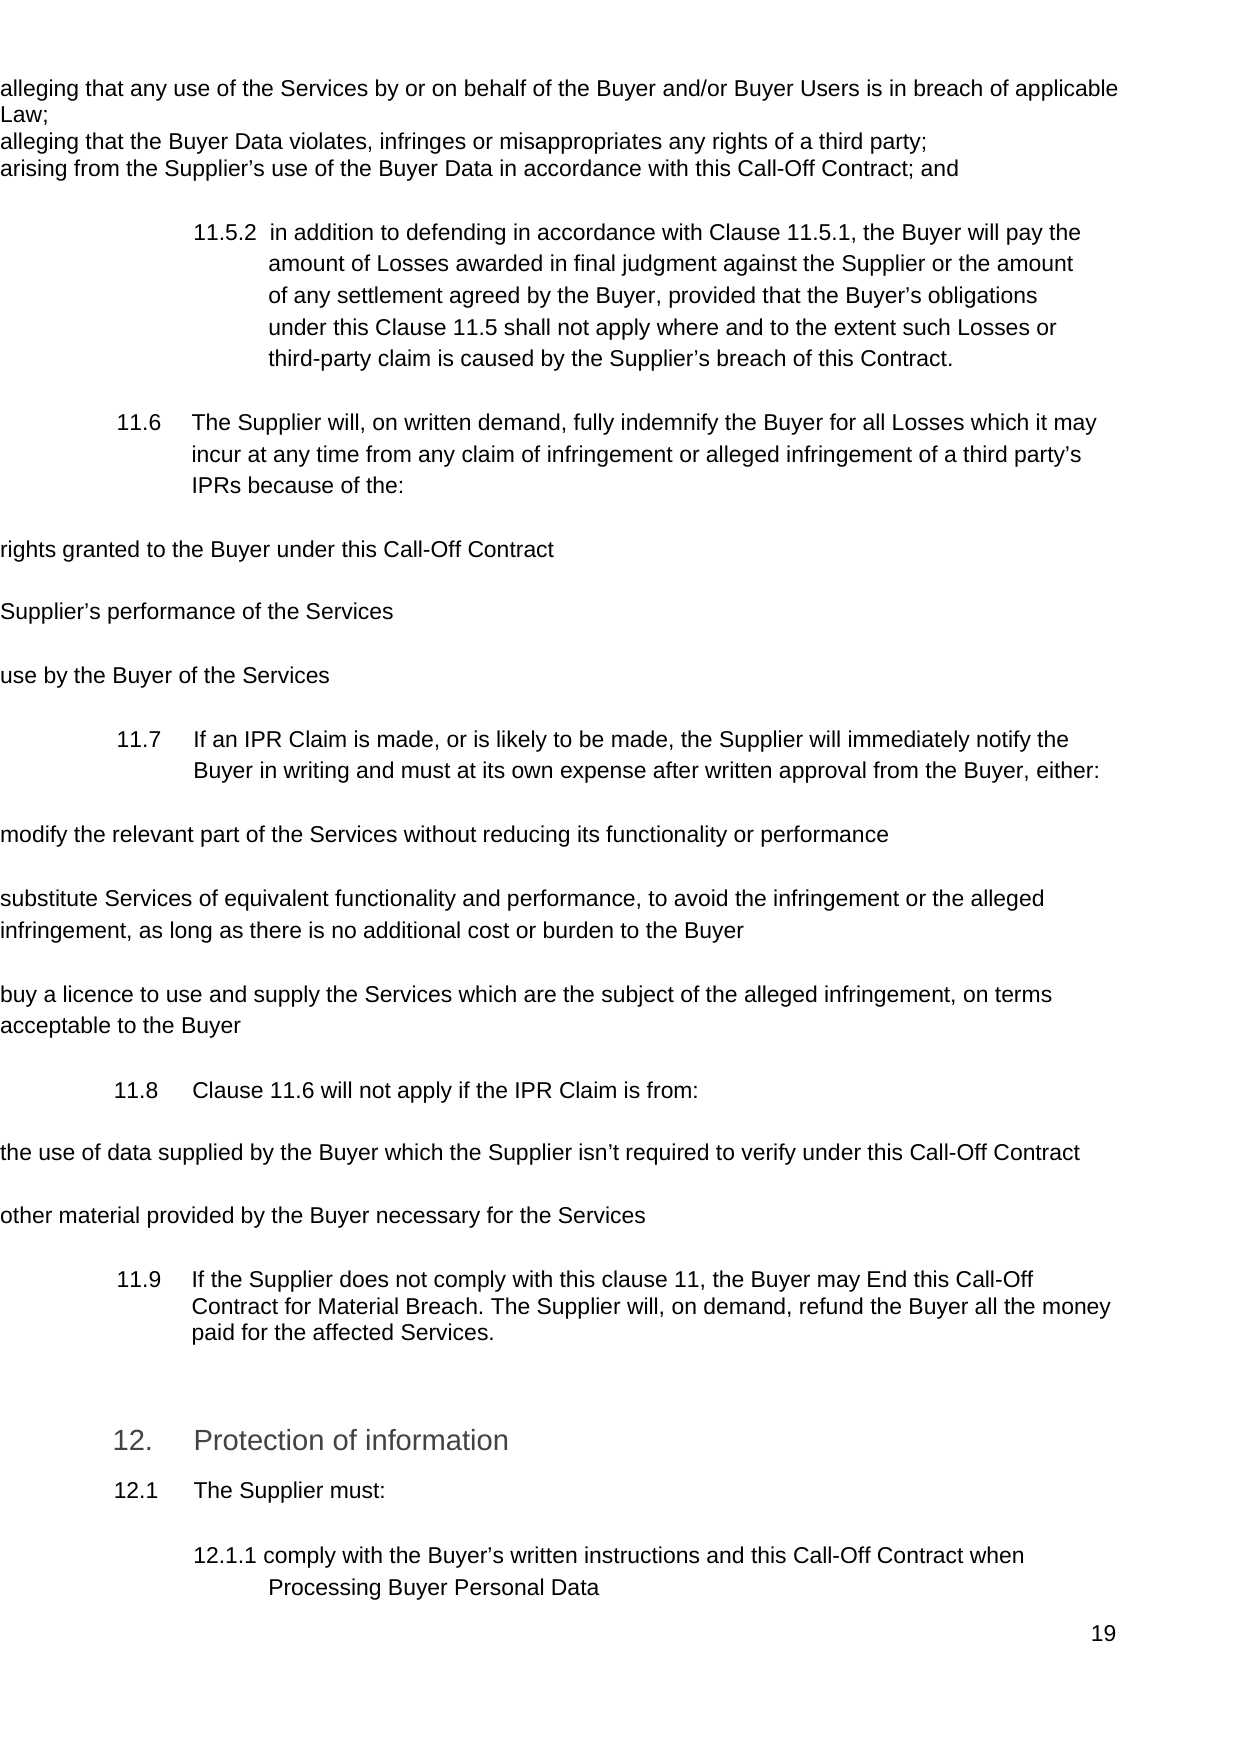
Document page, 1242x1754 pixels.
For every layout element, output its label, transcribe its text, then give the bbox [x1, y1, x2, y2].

list alleging that any use of the Services by or on behalf of the Buyer and/or Buyer Users is in breach of applicable Law; [0, 75, 1121, 128]
list modify the relevant part of the Services without reducing its functionality or performance [0, 821, 1121, 848]
text 11.9 If the Supplier does not comply with this clause 11, the Buyer may End this Call-Off Contract for Material Breach. The Supplier will, on demand, refund the Buyer all the money paid for the affected Services. [116, 1266, 1121, 1345]
text 11.6 The Supplier will, on written demand, fully indemnify the Buyer for all Losses which it may incur at any time from any claim of infringement or alleged infringement of a third party’s IPRs because of the: [116, 409, 1121, 498]
list use by the Buyer of the Services [0, 662, 1121, 688]
list the use of data supplied by the Buyer which the Supplier isn’t required to verify under this Call-Off Contract [0, 1139, 1121, 1165]
list Supplier’s performance of the Services [0, 598, 1121, 624]
list alleging that the Buyer Data violates, infringes or misappropriates any rights of a third party; [0, 128, 1121, 154]
text 11.8 Clause 11.6 will not apply if the IPR Claim is from: [0, 1076, 1122, 1104]
list buy a licence to use and supply the Services which are the subject of the alleged infringement, on terms acceptable to the Buyer [0, 981, 1121, 1038]
text 11.5.2 in addition to defending in accordance with Clause 11.5.1, the Buyer will pay the amount of Losses awarded in final judgment against the Supplier or the amount of any settlement agreed by the Buyer, provided that the Buyer’s obligations under this Clause 11.5 shall not apply where and to the extent such Losses or third-party claim is caused by the Supplier’s breach of this Contract. [193, 219, 1098, 371]
list substitute Services of equivalent functionality and performance, to avoid the infringement or the alleged infringement, as long as there is no additional cost or burden to the Buyer [0, 885, 1121, 943]
text 12.1 The Supplier must: [0, 1477, 1122, 1504]
subtitle 12. Protection of information [0, 1423, 1122, 1456]
list other material provided by the Buyer necessary for the Services [0, 1202, 1121, 1229]
text 12.1.1 comply with the Buyer’s written instructions and this Call-Off Contract when Processing Buyer Personal Data [193, 1542, 1121, 1600]
list rights granted to the Buyer under this Call-Off Contract [0, 536, 1121, 562]
list arising from the Supplier’s use of the Buyer Data in accordance with this Call-Off Contract; and [0, 155, 1121, 181]
text 11.7 If an IPR Claim is made, or is likely to be made, the Supplier will immediately notify the Buyer in writing and must at its own expense after written approval from the Buyer, either: [116, 726, 1121, 784]
